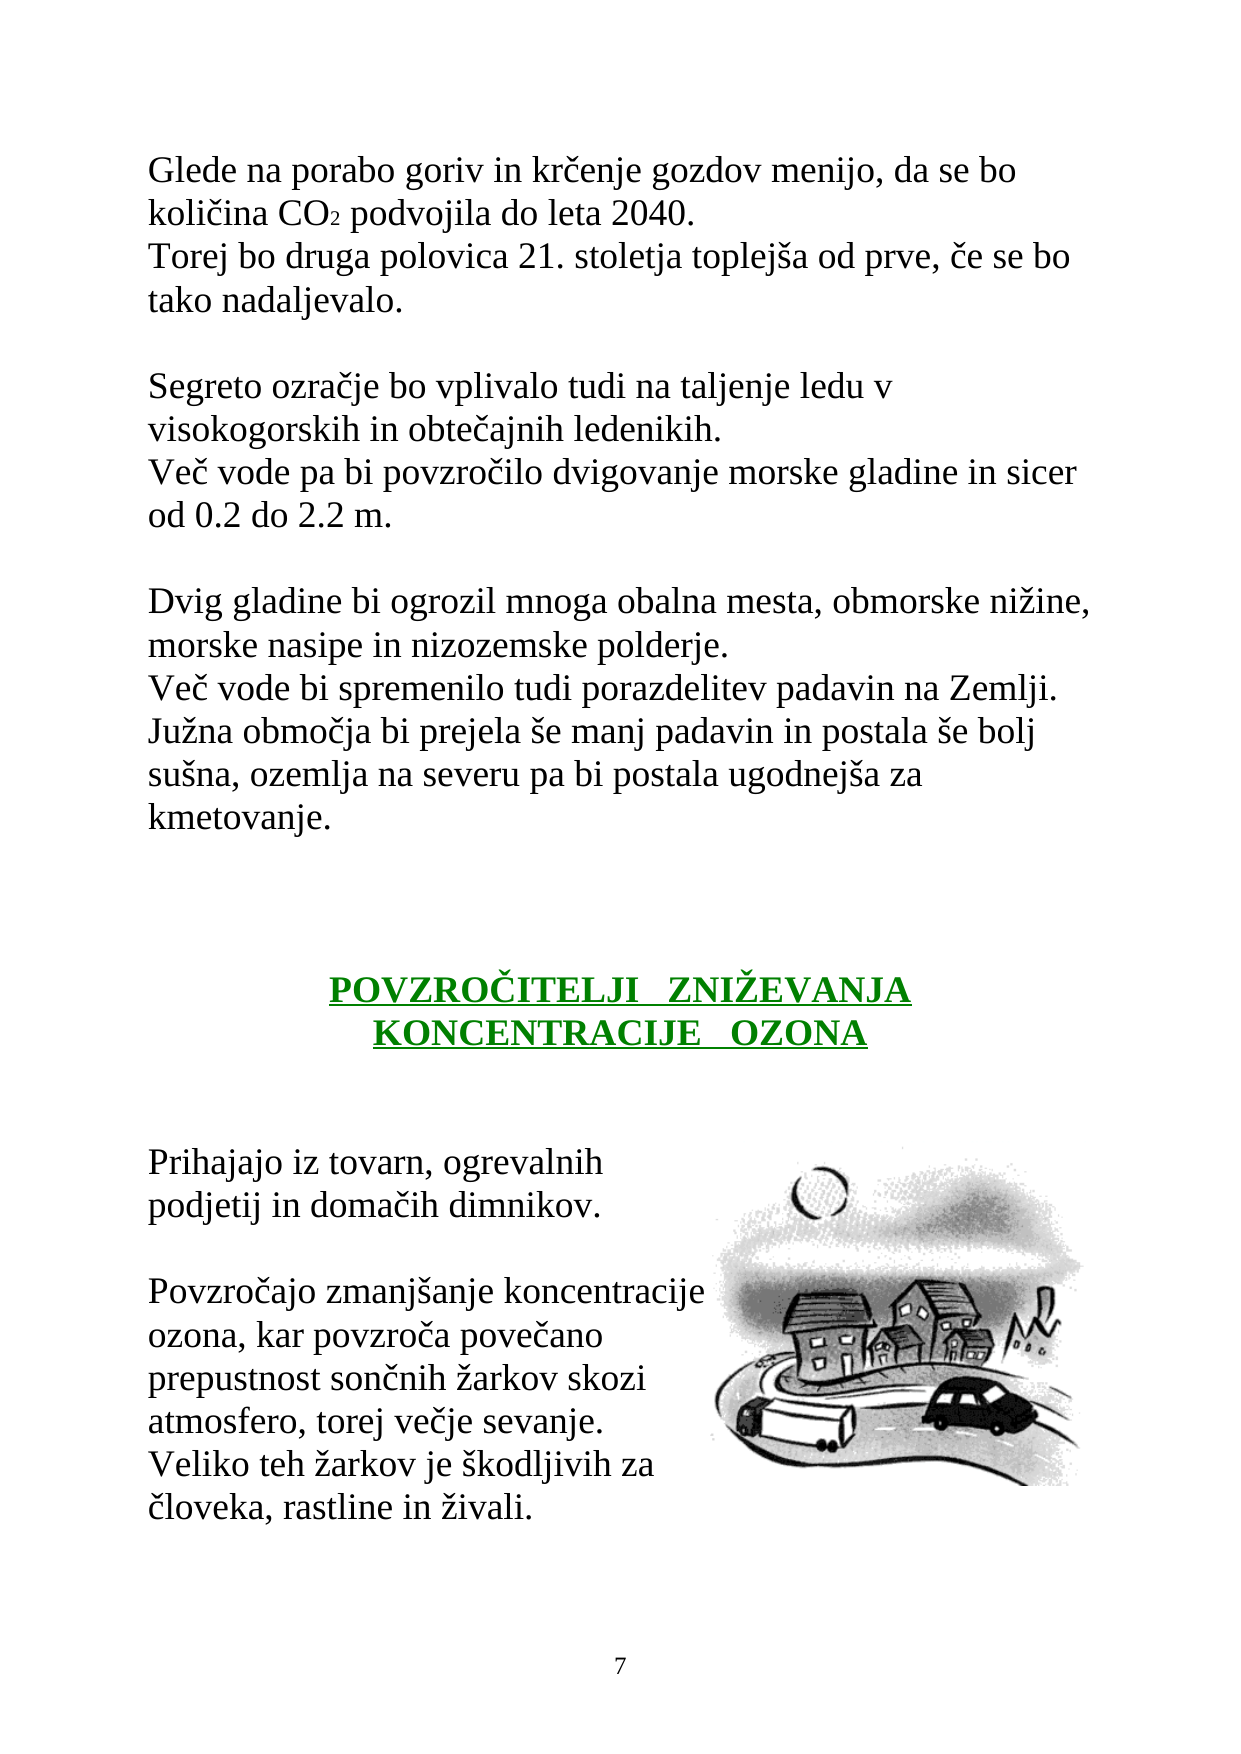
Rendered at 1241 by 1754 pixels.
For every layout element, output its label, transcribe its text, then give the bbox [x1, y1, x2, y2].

text POVZROČITELJI ZNIŽEVANJA [148, 967, 1093, 1010]
text KONCENTRACIJE OZONA [148, 1010, 1093, 1053]
text Več vode bi spremenilo tudi porazdelitev padavin na Zemlji. Južna območja bi prejela še manj padavin in postala še bolj sušna, ozemlja na severu pa bi postala ugodnejša za kmetovanje. [148, 665, 1093, 838]
text Veliko teh žarkov je škodljivih za človeka, rastline in živali. [148, 1441, 1093, 1528]
text Povzročajo zmanjšanje koncentracije ozona, kar povzroča povečano prepustnost sončnih žarkov skozi atmosfero, torej večje sevanje. [148, 1269, 1093, 1441]
text Glede na porabo goriv in krčenje gozdov menijo, da se bo količina CO2 podvojila do leta 2040. [148, 148, 1093, 234]
text Prihajajo iz tovarn, ogrevalnih podjetij in domačih dimnikov. [148, 1139, 1093, 1226]
text Segreto ozračje bo vplivalo tudi na taljenje ledu v visokogorskih in obtečajnih ledenikih. [148, 363, 1093, 449]
picture [710, 1226, 1086, 1269]
text Več vode pa bi povzročilo dvigovanje morske gladine in sicer od 0.2 do 2.2 m. [148, 449, 1093, 536]
text Torej bo druga polovica 21. stoletja toplejša od prve, če se bo tako nadaljevalo. [148, 234, 1093, 320]
text Dvig gladine bi ogrozil mnoga obalna mesta, obmorske nižine, morske nasipe in nizozemske polderje. [148, 579, 1093, 665]
